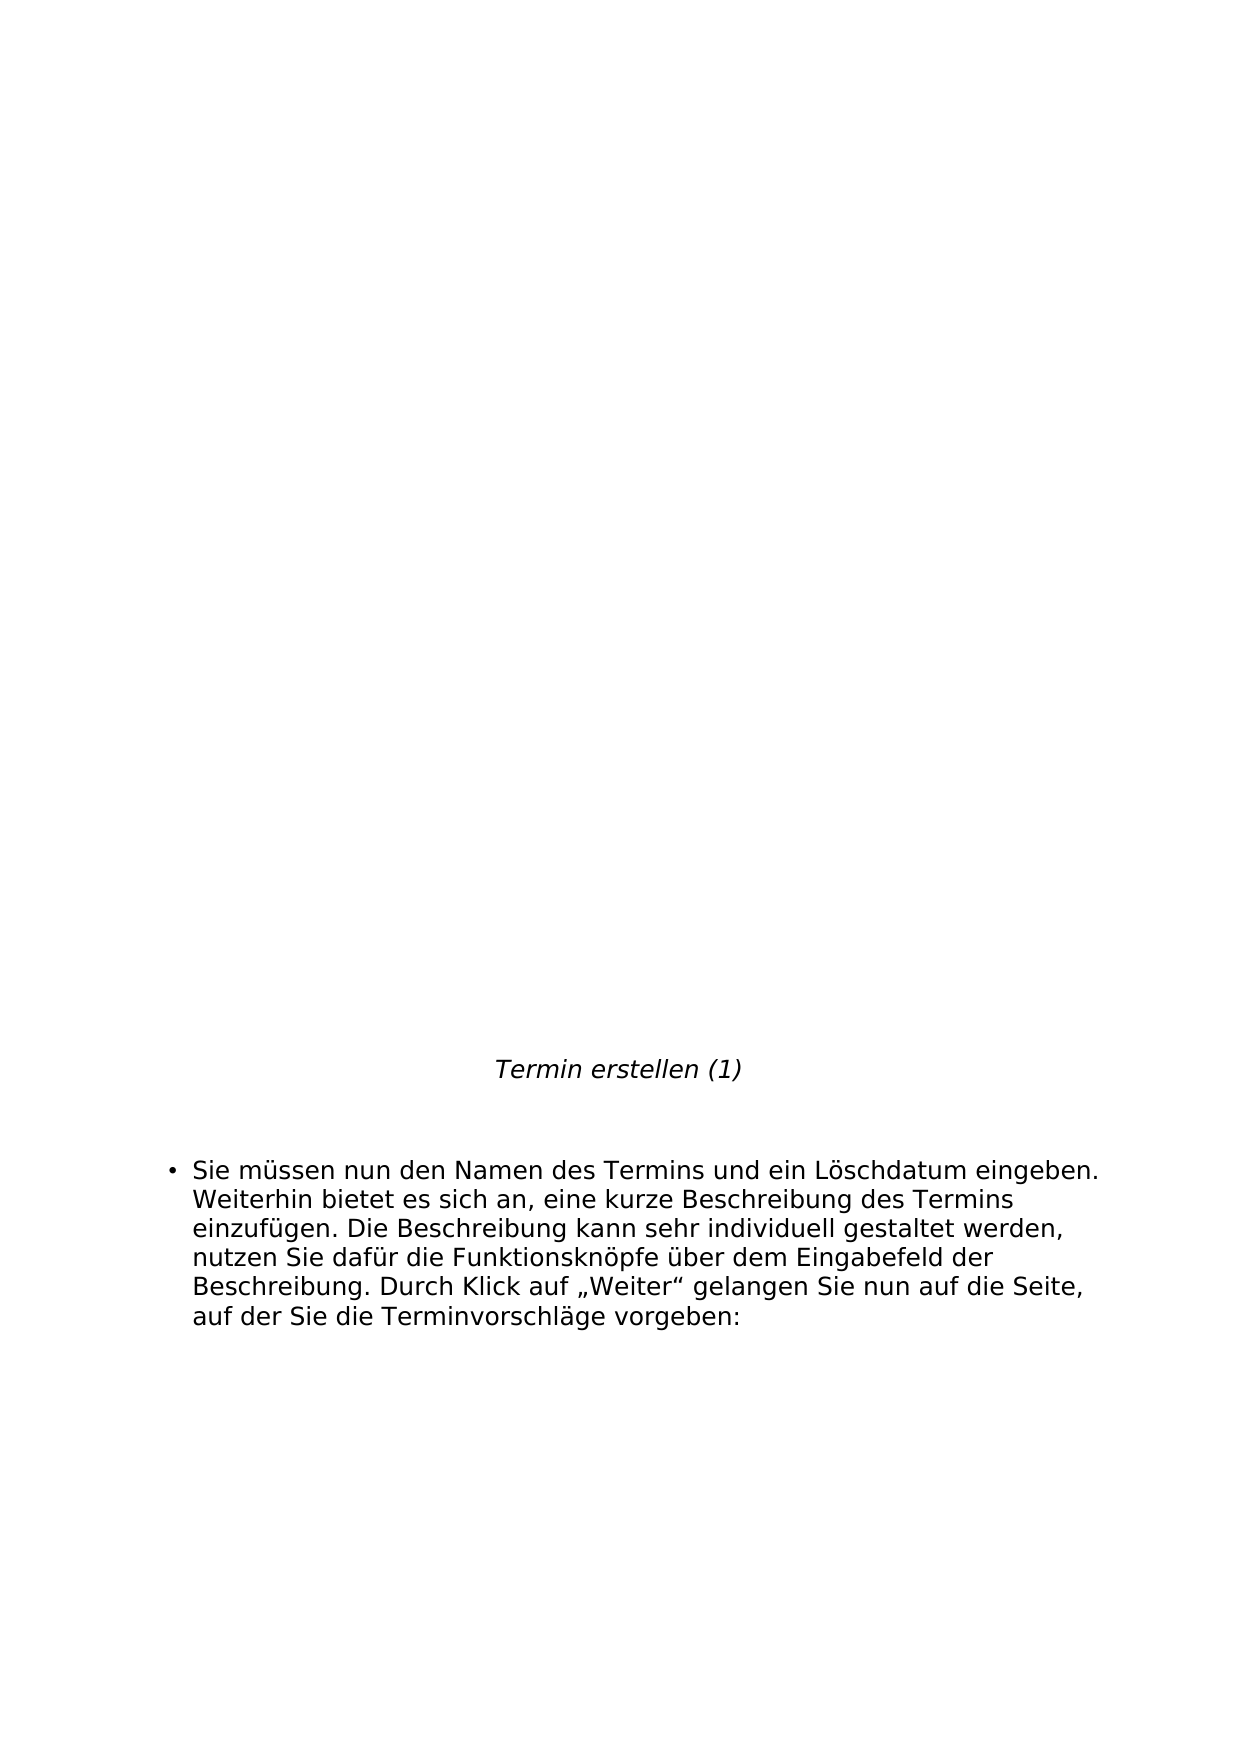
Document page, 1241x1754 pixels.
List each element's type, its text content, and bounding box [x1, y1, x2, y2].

text Termin erstellen (1) [151, 131, 1089, 1085]
list Sie müssen nun den Namen des Termins und ein Löschdatum eingeben. Weiterhin bietet es sich an, eine kurze Beschreibung des Termins einzufügen. Die Beschreibung kann sehr individuell gestaltet werden, nutzen Sie dafür die Funktionsknöpfe über dem Eingabefeld der Beschreibung. Durch Klick auf „Weiter“ gelangen Sie nun auf die Seite, auf der Sie die Terminvorschläge vorgeben: [177, 1156, 1122, 1331]
